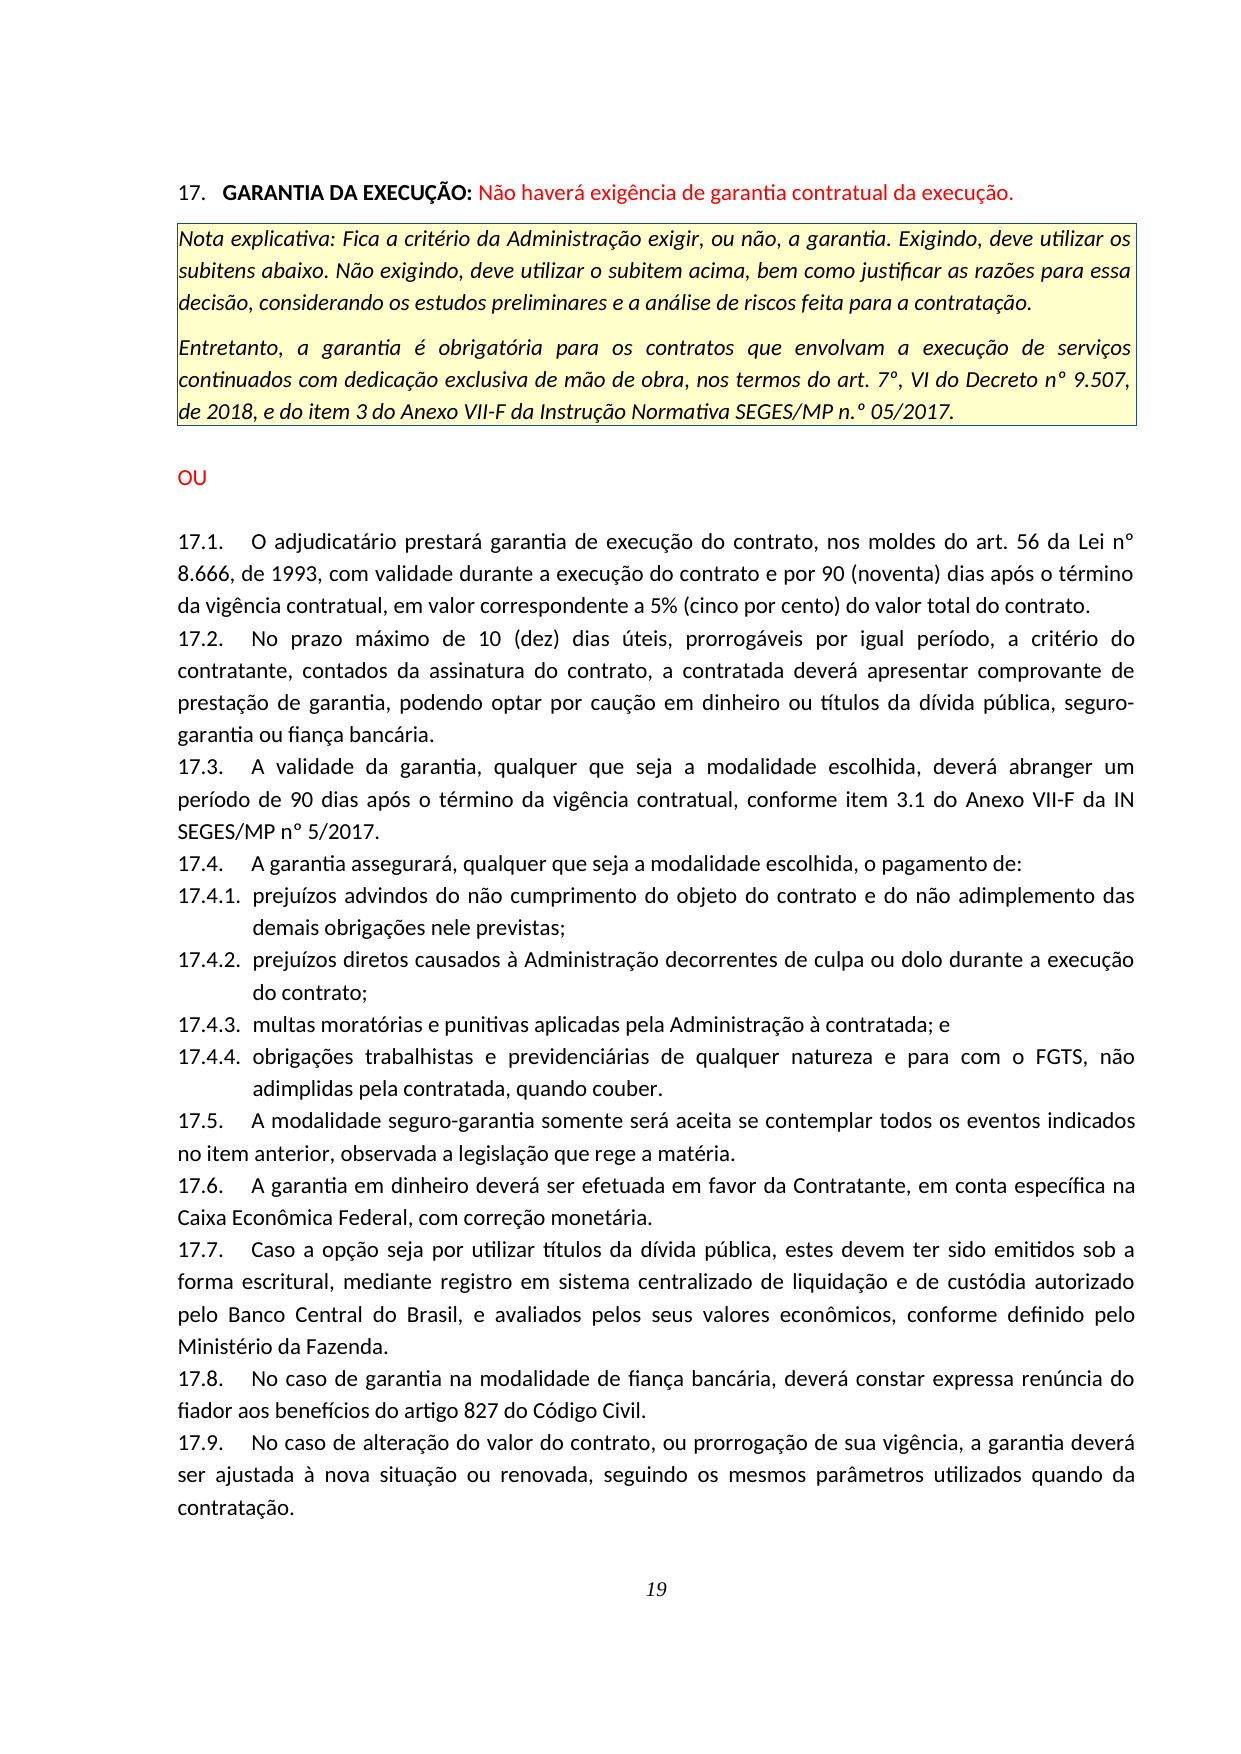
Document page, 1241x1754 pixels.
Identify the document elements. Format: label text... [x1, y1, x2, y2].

list No prazo máximo de 10 (dez) dias úteis, prorrogáveis por igual período, a critério do contratante, contados da assinatura do contrato, a contratada deverá apresentar comprovante de prestação de garantia, podendo optar por caução em dinheiro ou títulos da dívida pública, seguro-garantia ou fiança bancária. [177, 624, 1137, 748]
text OU [177, 463, 1137, 491]
list A validade da garantia, qualquer que seja a modalidade escolhida, deverá abranger um período de 90 dias após o término da vigência contratual, conforme item 3.1 do Anexo VII-F da IN SEGES/MP nº 5/2017. [177, 752, 1137, 845]
list prejuízos advindos do não cumprimento do objeto do contrato e do não adimplemento das demais obrigações nele previstas; [177, 881, 1137, 941]
list A garantia em dinheiro deverá ser efetuada em favor da Contratante, em conta específica na Caixa Econômica Federal, com correção monetária. [177, 1171, 1137, 1231]
text Nota explicativa: Fica a critério da Administração exigir, ou não, a garantia. Exigindo, deve utilizar os subitens abaixo. Não exigindo, deve utilizar o subitem acima, bem como justificar as razões para essa decisão, considerando os estudos preliminares e a análise de riscos feita para a contratação. [178, 224, 1136, 316]
list obrigações trabalhistas e previdenciárias de qualquer natureza e para com o FGTS, não adimplidas pela contratada, quando couber. [177, 1042, 1137, 1102]
list A garantia assegurará, qualquer que seja a modalidade escolhida, o pagamento de: [177, 849, 1137, 877]
list prejuízos diretos causados à Administração decorrentes de culpa ou dolo durante a execução do contrato; [177, 946, 1137, 1006]
list A modalidade seguro-garantia somente será aceita se contemplar todos os eventos indicados no item anterior, observada a legislação que rege a matéria. [177, 1107, 1137, 1167]
list Caso a opção seja por utilizar títulos da dívida pública, estes devem ter sido emitidos sob a forma escritural, mediante registro em sistema centralizado de liquidação e de custódia autorizado pelo Banco Central do Brasil, e avaliados pelos seus valores econômicos, conforme definido pelo Ministério da Fazenda. [177, 1235, 1137, 1360]
list O adjudicatário prestará garantia de execução do contrato, nos moldes do art. 56 da Lei nº 8.666, de 1993, com validade durante a execução do contrato e por 90 (noventa) dias após o término da vigência contratual, em valor correspondente a 5% (cinco por cento) do valor total do contrato. [177, 527, 1137, 619]
list GARANTIA DA EXECUÇÃO: Não haverá exigência de garantia contratual da execução. [177, 178, 1137, 206]
list No caso de alteração do valor do contrato, ou prorrogação de sua vigência, a garantia deverá ser ajustada à nova situação ou renovada, seguindo os mesmos parâmetros utilizados quando da contratação. [177, 1428, 1137, 1521]
text Entretanto, a garantia é obrigatória para os contratos que envolvam a execução de serviços continuados com dedicação exclusiva de mão de obra, nos termos do art. 7º, VI do Decreto nº 9.507, de 2018, e do item 3 do Anexo VII-F da Instrução Normativa SEGES/MP n.º 05/2017. [178, 332, 1136, 425]
list multas moratórias e punitivas aplicadas pela Administração à contratada; e [177, 1010, 1137, 1038]
list No caso de garantia na modalidade de fiança bancária, deverá constar expressa renúncia do fiador aos benefícios do artigo 827 do Código Civil. [177, 1364, 1137, 1424]
